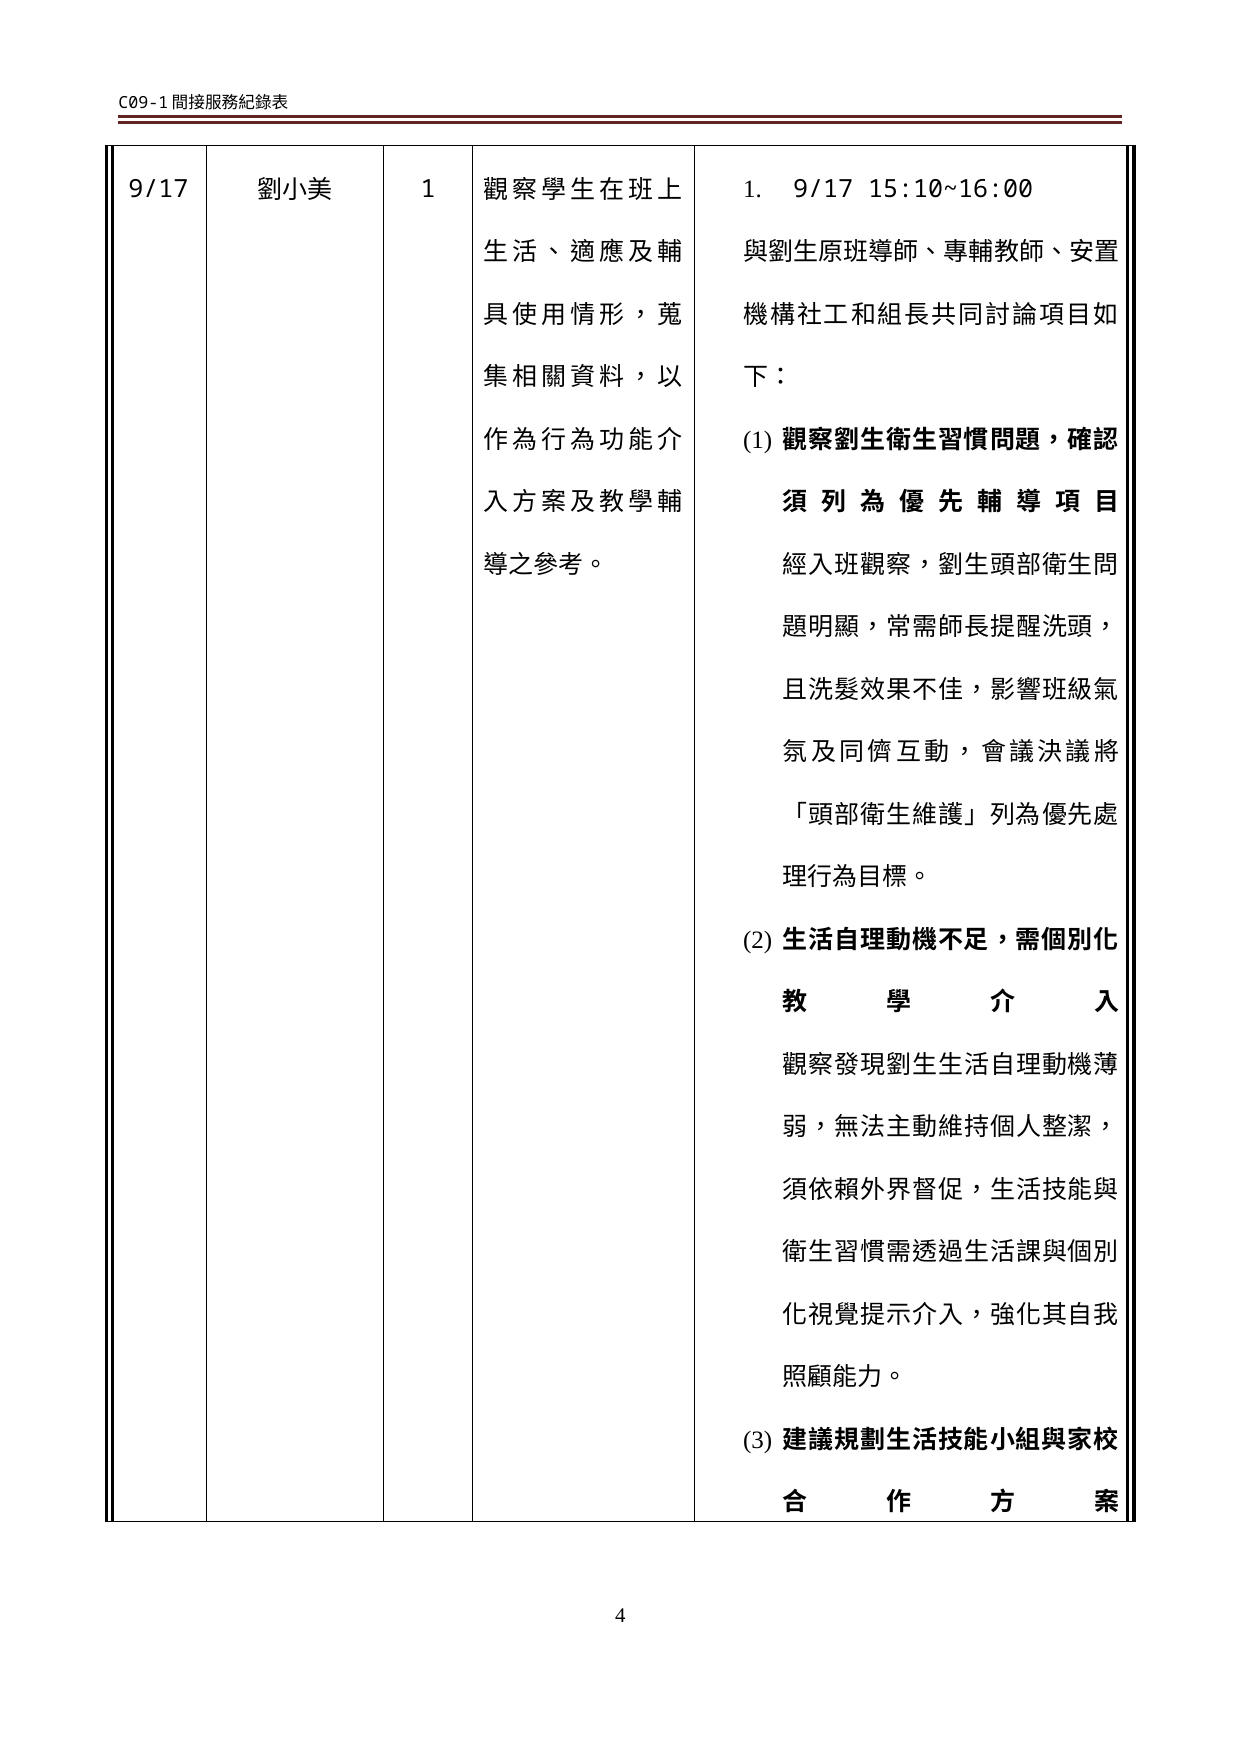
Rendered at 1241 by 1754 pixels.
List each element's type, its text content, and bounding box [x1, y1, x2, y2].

table_cell 9/17 [114, 146, 206, 1521]
table_cell 1 [384, 146, 472, 1521]
table_cell 9/17 15:10~16:00 與劉生原班導師、專輔教師、安置機構社工和組長共同討論項目如下： 觀察劉生衛生習慣問題，確認須列為優先輔導項目 經入班觀察，劉生頭部衛生問題明顯，常需師長提醒洗頭，且洗髮效果不佳，影響班級氣氛及同儕互動，會議決議將「頭部衛生維護」列為優先處理行為目標。 生活自理動機不足，需個別化教學介入 觀察發現劉生生活自理動機薄弱，無法主動維持個人整潔，須依賴外界督促，生活技能與衛生習慣需透過生活課與個別化視覺提示介入，強化其自我照顧能力。 建議規劃生活技能小組與家校合作方案 [695, 146, 1126, 1521]
table_cell 觀察學生在班上生活、適應及輔具使用情形，蒐集相關資料，以作為行為功能介入方案及教學輔導之參考。 [473, 146, 694, 1521]
table_cell 劉小美 [207, 146, 383, 1521]
